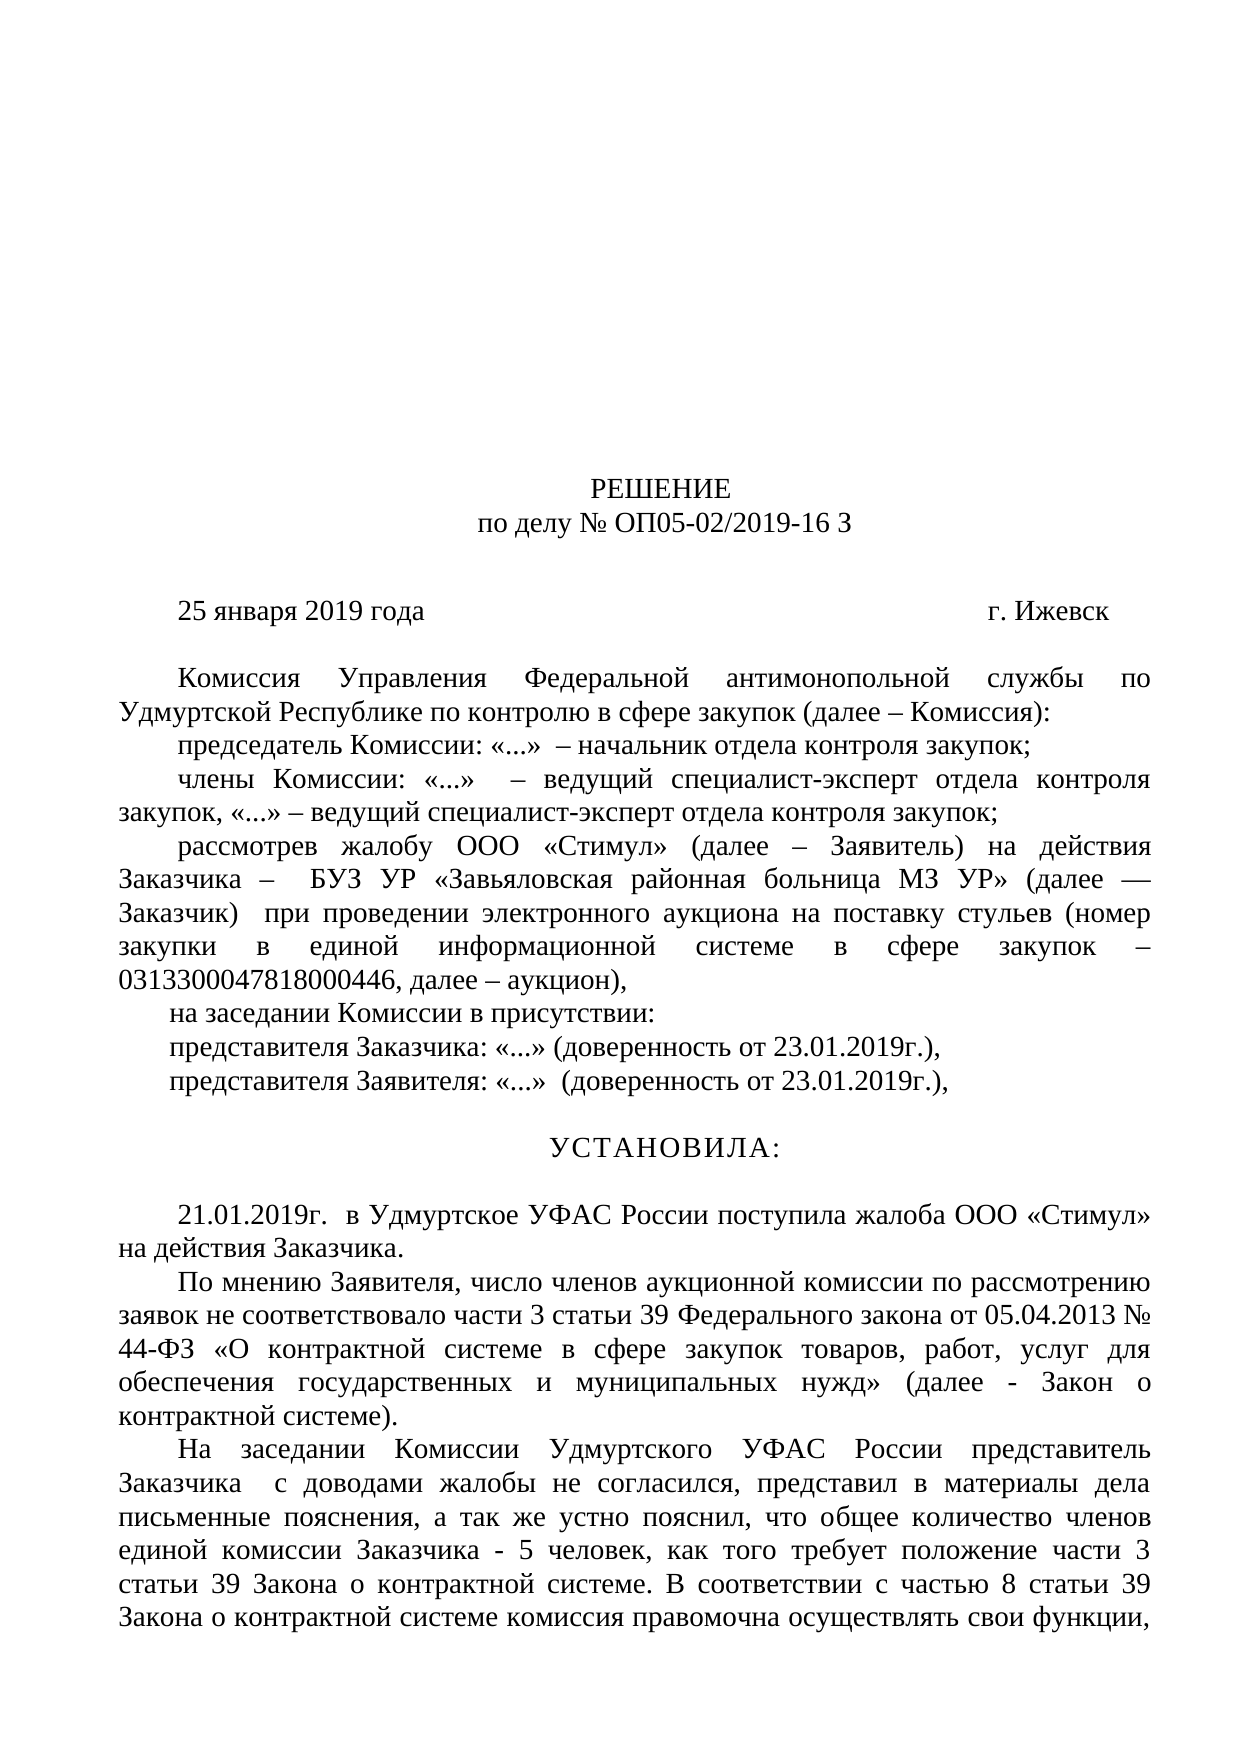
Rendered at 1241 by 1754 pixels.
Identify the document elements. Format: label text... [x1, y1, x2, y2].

text рассмотрев жалобу ООО «Стимул» (далее – Заявитель) на действия Заказчика – БУЗ УР «Завьяловская районная больница МЗ УР» (далее — Заказчик) при проведении электронного аукциона на поставку стульев (номер закупки в единой информационной системе в сфере закупок – 0313300047818000446, далее – аукцион), [118, 828, 1152, 996]
text 21.01.2019г. в Удмуртское УФАС России поступила жалоба ООО «Стимул» на действия Заказчика. [118, 1197, 1152, 1264]
text члены Комиссии: «...» – ведущий специалист-эксперт отдела контроля закупок, «...» – ведущий специалист-эксперт отдела контроля закупок; [118, 761, 1152, 828]
text Комиссия Управления Федеральной антимонопольной службы по Удмуртской Республике по контролю в сфере закупок (далее – Комиссия): [118, 660, 1152, 727]
text представителя Заказчика: «...» (доверенность от 23.01.2019г.), [118, 1029, 1152, 1063]
text председатель Комиссии: «...» – начальник отдела контроля закупок; [118, 727, 1152, 761]
text По мнению Заявителя, число членов аукционной комиссии по рассмотрению заявок не соответствовало части 3 статьи 39 Федерального закона от 05.04.2013 № 44-ФЗ «О контрактной системе в сфере закупок товаров, работ, услуг для обеспечения государственных и муниципальных нужд» (далее - Закон о контрактной системе). [118, 1264, 1152, 1432]
text на заседании Комиссии в присутствии: [118, 996, 1152, 1029]
subtitle РЕШЕНИЕ [118, 472, 1152, 505]
text УСТАНОВИЛА: [118, 1130, 1152, 1163]
text На заседании Комиссии Удмуртского УФАС России представитель Заказчика с доводами жалобы не согласился, представил в материалы дела письменные пояснения, а так же устно пояснил, что общее количество членов единой комиссии Заказчика - 5 человек, как того требует положение части 3 статьи 39 Закона о контрактной системе. В соответствии с частью 8 статьи 39 Закона о контрактной системе комиссия правомочна осуществлять свои функции, [118, 1432, 1152, 1633]
text представителя Заявителя: «...» (доверенность от 23.01.2019г.), [118, 1063, 1152, 1096]
text 25 января 2019 года г. Ижевск [118, 593, 1152, 627]
subtitle по делу № ОП05-02/2019-16 З [118, 505, 1152, 539]
